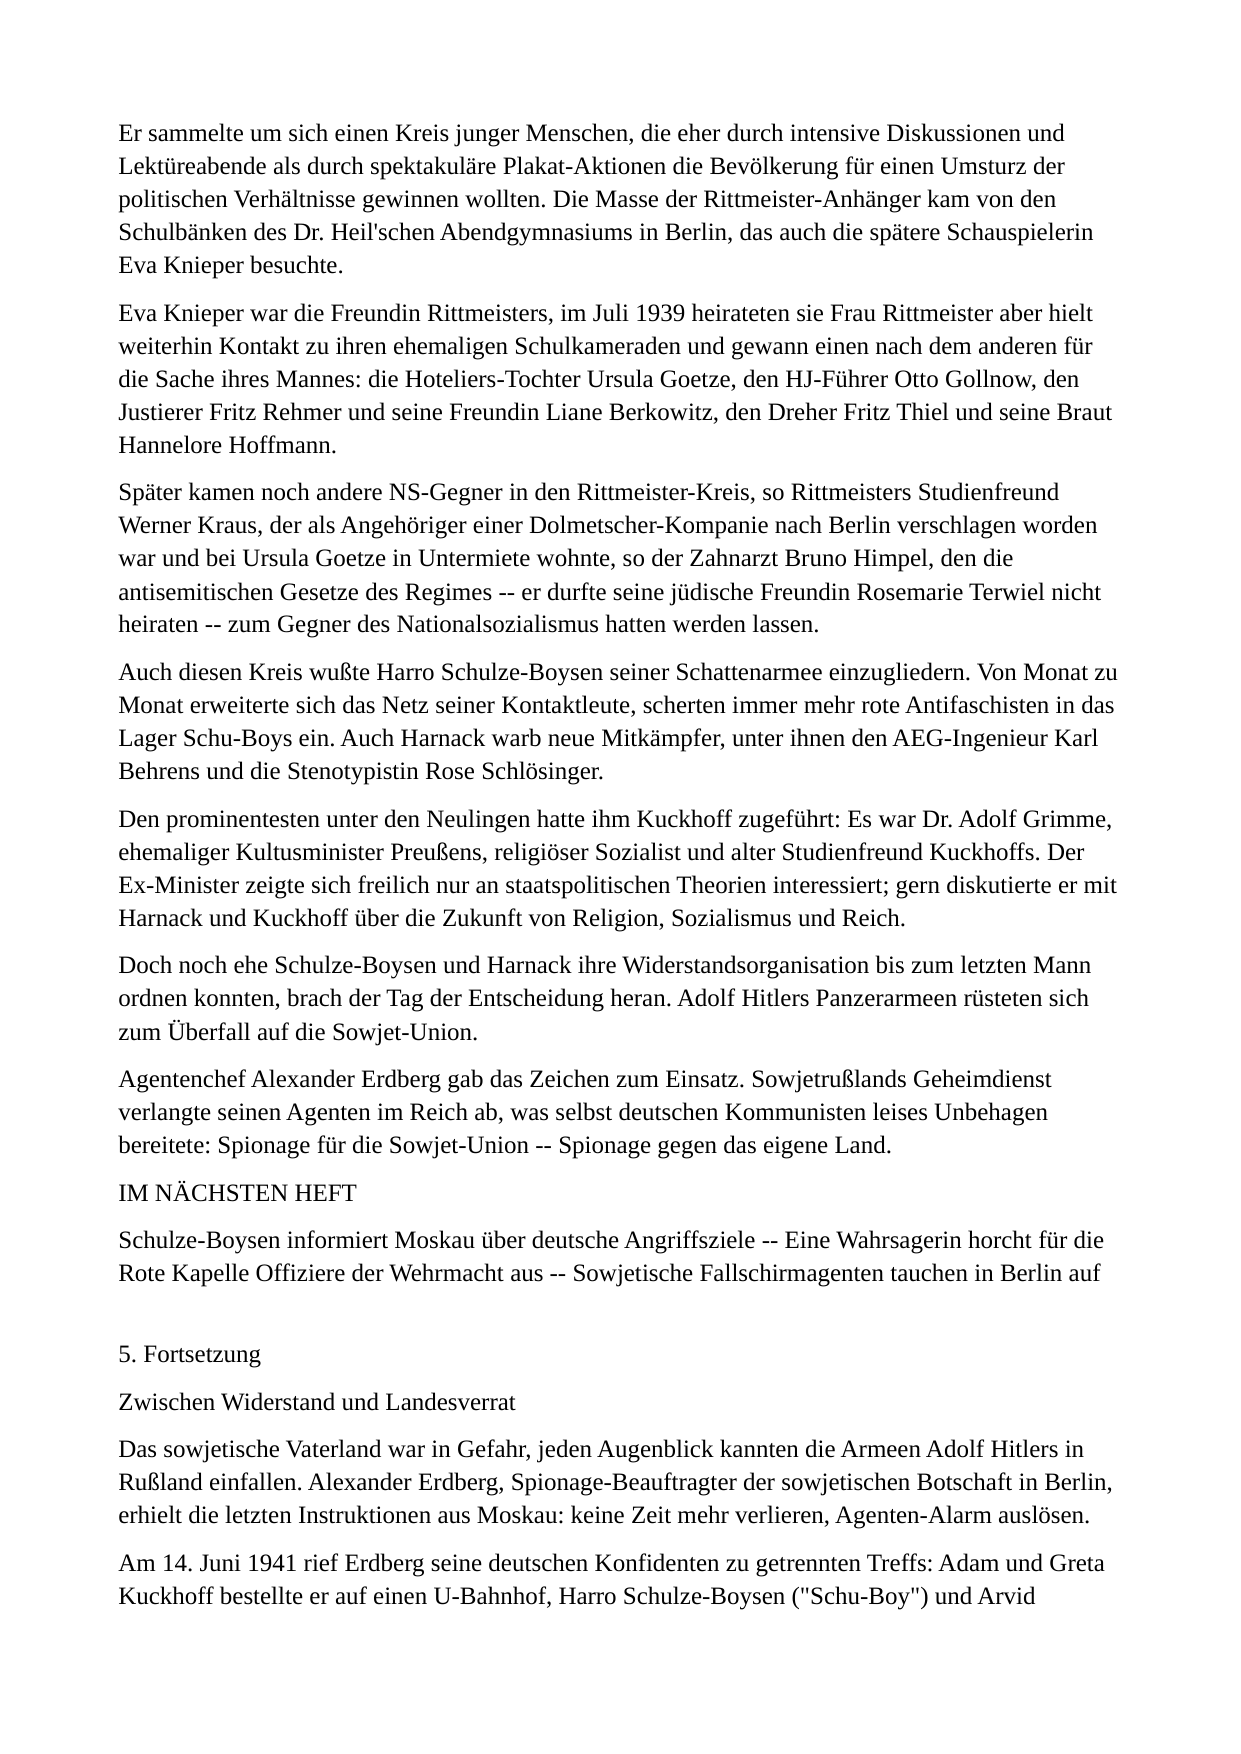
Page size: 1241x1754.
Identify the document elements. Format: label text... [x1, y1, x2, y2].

text Er sammelte um sich einen Kreis junger Menschen, die eher durch intensive Diskussionen und Lektüreabende als durch spektakuläre Plakat-Aktionen die Bevölkerung für einen Umsturz der politischen Verhältnisse gewinnen wollten. Die Masse der Rittmeister-Anhänger kam von den Schulbänken des Dr. Heil'schen Abendgymnasiums in Berlin, das auch die spätere Schauspielerin Eva Knieper besuchte. [118, 118, 1122, 279]
text Schulze-Boysen informiert Moskau über deutsche Angriffsziele -- Eine Wahrsagerin horcht für die Rote Kapelle Offiziere der Wehrmacht aus -- Sowjetische Fallschirmagenten tauchen in Berlin auf [118, 1225, 1122, 1287]
text 5. Fortsetzung [118, 1339, 1122, 1368]
text Eva Knieper war die Freundin Rittmeisters, im Juli 1939 heirateten sie Frau Rittmeister aber hielt weiterhin Kontakt zu ihren ehemaligen Schulkameraden und gewann einen nach dem anderen für die Sache ihres Mannes: die Hoteliers-Tochter Ursula Goetze, den HJ-Führer Otto Gollnow, den Justierer Fritz Rehmer und seine Freundin Liane Berkowitz, den Dreher Fritz Thiel und seine Braut Hannelore Hoffmann. [118, 298, 1122, 459]
text Agentenchef Alexander Erdberg gab das Zeichen zum Einsatz. Sowjetrußlands Geheimdienst verlangte seinen Agenten im Reich ab, was selbst deutschen Kommunisten leises Unbehagen bereitete: Spionage für die Sowjet-Union -- Spionage gegen das eigene Land. [118, 1064, 1122, 1159]
text Doch noch ehe Schulze-Boysen und Harnack ihre Widerstandsorganisation bis zum letzten Mann ordnen konnten, brach der Tag der Entscheidung heran. Adolf Hitlers Panzerarmeen rüsteten sich zum Überfall auf die Sowjet-Union. [118, 951, 1122, 1045]
text Zwischen Widerstand und Landesverrat [118, 1387, 1122, 1415]
text Den prominentesten unter den Neulingen hatte ihm Kuckhoff zugeführt: Es war Dr. Adolf Grimme, ehemaliger Kultusminister Preußens, religiöser Sozialist und alter Studienfreund Kuckhoffs. Der Ex-Minister zeigte sich freilich nur an staatspolitischen Theorien interessiert; gern diskutierte er mit Harnack und Kuckhoff über die Zukunft von Religion, Sozialismus und Reich. [118, 804, 1122, 932]
text Das sowjetische Vaterland war in Gefahr, jeden Augenblick kannten die Armeen Adolf Hitlers in Rußland einfallen. Alexander Erdberg, Spionage-Beauftragter der sowjetischen Botschaft in Berlin, erhielt die letzten Instruktionen aus Moskau: keine Zeit mehr verlieren, Agenten-Alarm auslösen. [118, 1434, 1122, 1529]
text Später kamen noch andere NS-Gegner in den Rittmeister-Kreis, so Rittmeisters Studienfreund Werner Kraus, der als Angehöriger einer Dolmetscher-Kompanie nach Berlin verschlagen worden war und bei Ursula Goetze in Untermiete wohnte, so der Zahnarzt Bruno Himpel, den die antisemitischen Gesetze des Regimes -- er durfte seine jüdische Freundin Rosemarie Terwiel nicht heiraten -- zum Gegner des Nationalsozialismus hatten werden lassen. [118, 477, 1122, 638]
text Am 14. Juni 1941 rief Erdberg seine deutschen Konfidenten zu getrennten Treffs: Adam und Greta Kuckhoff bestellte er auf einen U-Bahnhof, Harro Schulze-Boysen ("Schu-Boy") und Arvid [118, 1548, 1122, 1610]
text Auch diesen Kreis wußte Harro Schulze-Boysen seiner Schattenarmee einzugliedern. Von Monat zu Monat erweiterte sich das Netz seiner Kontaktleute, scherten immer mehr rote Antifaschisten in das Lager Schu-Boys ein. Auch Harnack warb neue Mitkämpfer, unter ihnen den AEG-Ingenieur Karl Behrens und die Stenotypistin Rose Schlösinger. [118, 657, 1122, 785]
text IM NÄCHSTEN HEFT [118, 1178, 1122, 1207]
